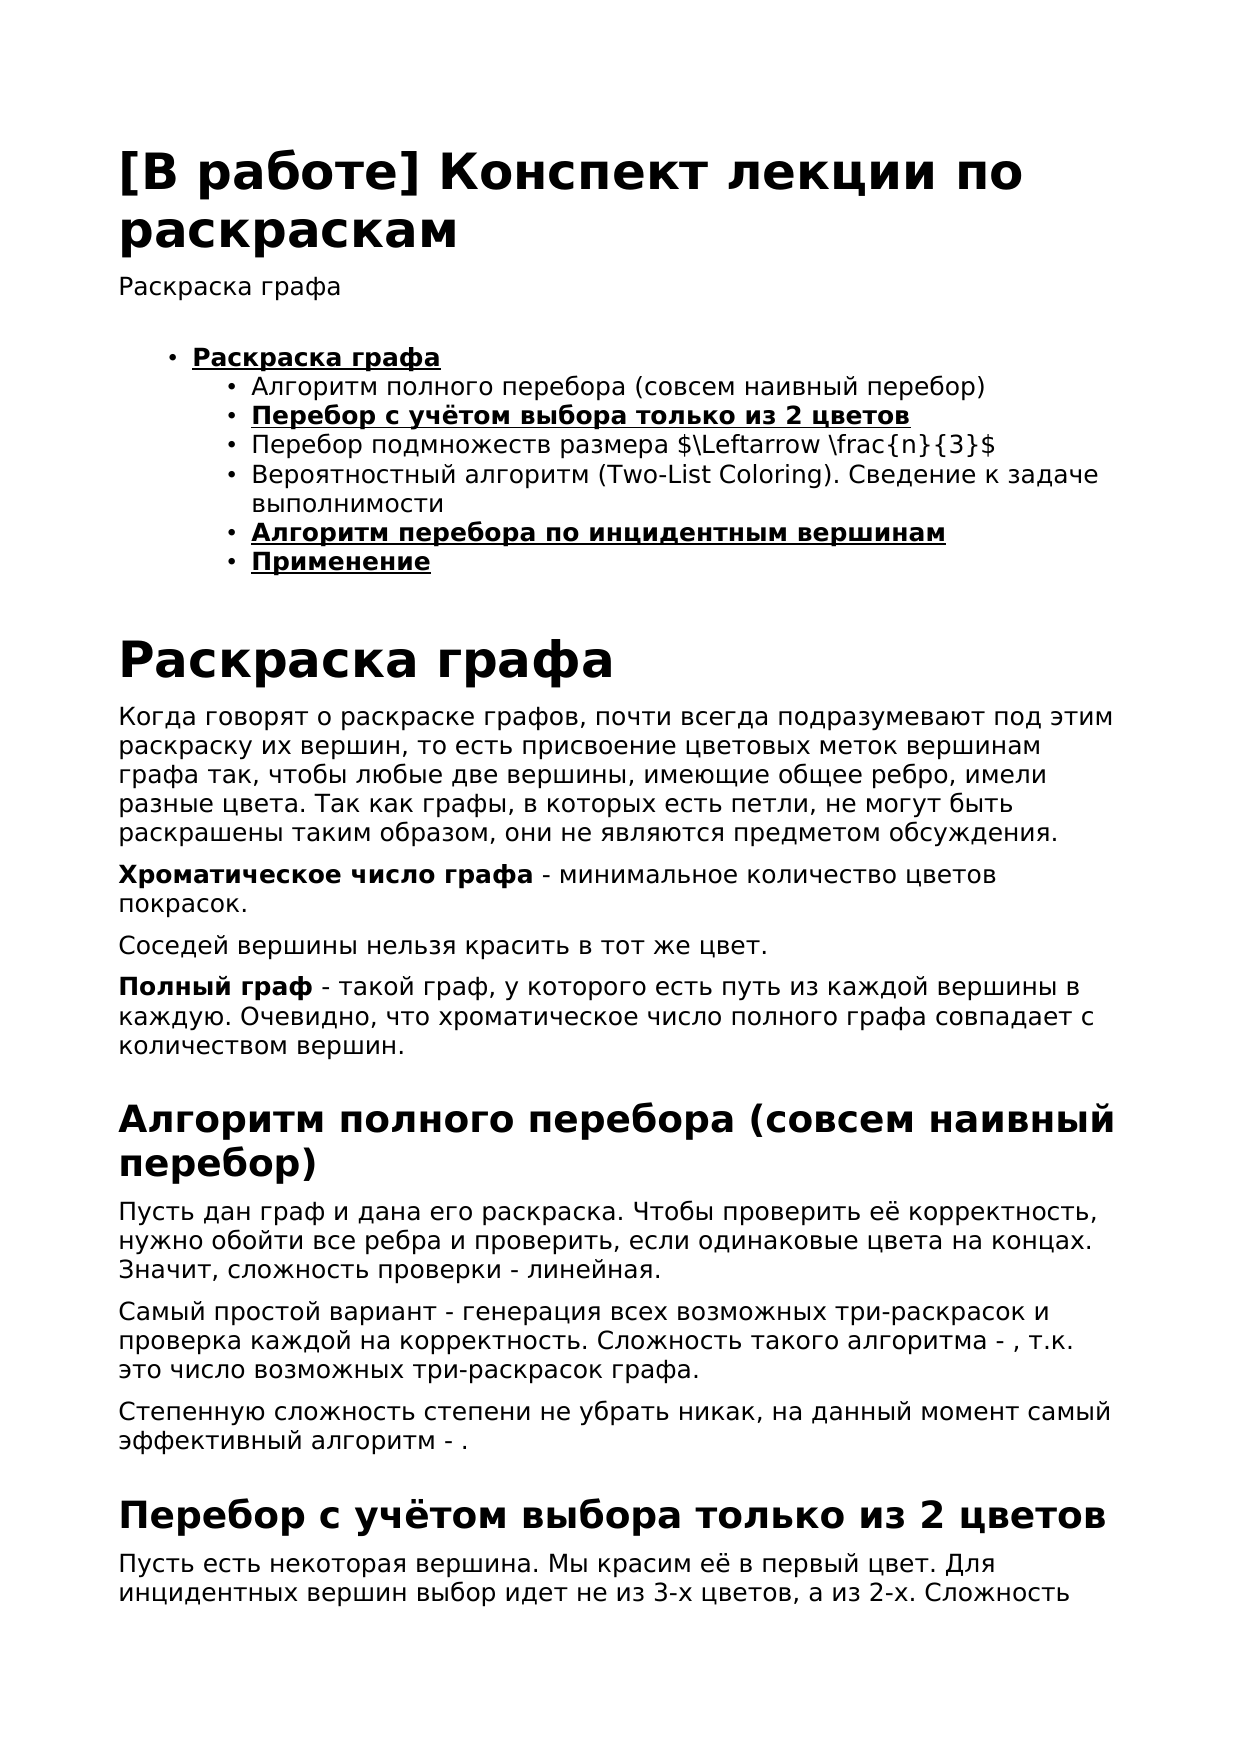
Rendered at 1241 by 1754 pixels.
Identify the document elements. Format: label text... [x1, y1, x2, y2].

list Раскраска графа [177, 343, 1122, 372]
subtitle Раскраска графа [118, 631, 1122, 689]
list Перебор подмножеств размера $\Leftarrow \frac{n}{3}$ [236, 431, 1122, 460]
text Пусть дан граф и дана его раскраска. Чтобы проверить её корректность, нужно обойти все ребра и проверить, если одинаковые цвета на концах. Значит, сложность проверки - линейная. [118, 1197, 1122, 1285]
text Пусть есть некоторая вершина. Мы красим её в первый цвет. Для инцидентных вершин выбор идет не из 3-х цветов, а из 2-х. Сложность [118, 1549, 1122, 1608]
subtitle [В работе] Конспект лекции по раскраскам [118, 143, 1122, 259]
text Хроматическое число графа - минимальное количество цветов покрасок. [118, 860, 1122, 918]
text Степенную сложность степени не убрать никак, на данный момент самый эффективный алгоритм - . [118, 1397, 1122, 1456]
list Алгоритм полного перебора (совсем наивный перебор) [236, 372, 1122, 402]
text Самый простой вариант - генерация всех возможных три-раскрасок и проверка каждой на корректность. Сложность такого алгоритма - , т.к. это число возможных три-раскрасок графа. [118, 1297, 1122, 1385]
text Полный граф - такой граф, у которого есть путь из каждой вершины в каждую. Очевидно, что хроматическое число полного графа совпадает с количеством вершин. [118, 973, 1122, 1060]
list Вероятностный алгоритм (Two-List Coloring). Сведение к задаче выполнимости [236, 460, 1122, 518]
text Когда говорят о раскраске графов, почти всегда подразумевают под этим раскраску их вершин, то есть присвоение цветовых меток вершинам графа так, чтобы любые две вершины, имеющие общее ребро, имели разные цвета. Так как графы, в которых есть петли, не могут быть раскрашены таким образом, они не являются предметом обсуждения. [118, 702, 1122, 848]
subtitle Перебор с учётом выбора только из 2 цветов [118, 1493, 1122, 1537]
text Раскраска графа [118, 272, 1122, 301]
list Применение [236, 547, 1122, 577]
list Перебор с учётом выбора только из 2 цветов [236, 402, 1122, 431]
list Алгоритм перебора по инцидентным вершинам [236, 518, 1122, 547]
text Соседей вершины нельзя красить в тот же цвет. [118, 931, 1122, 960]
subtitle Алгоритм полного перебора (совсем наивный перебор) [118, 1098, 1122, 1185]
